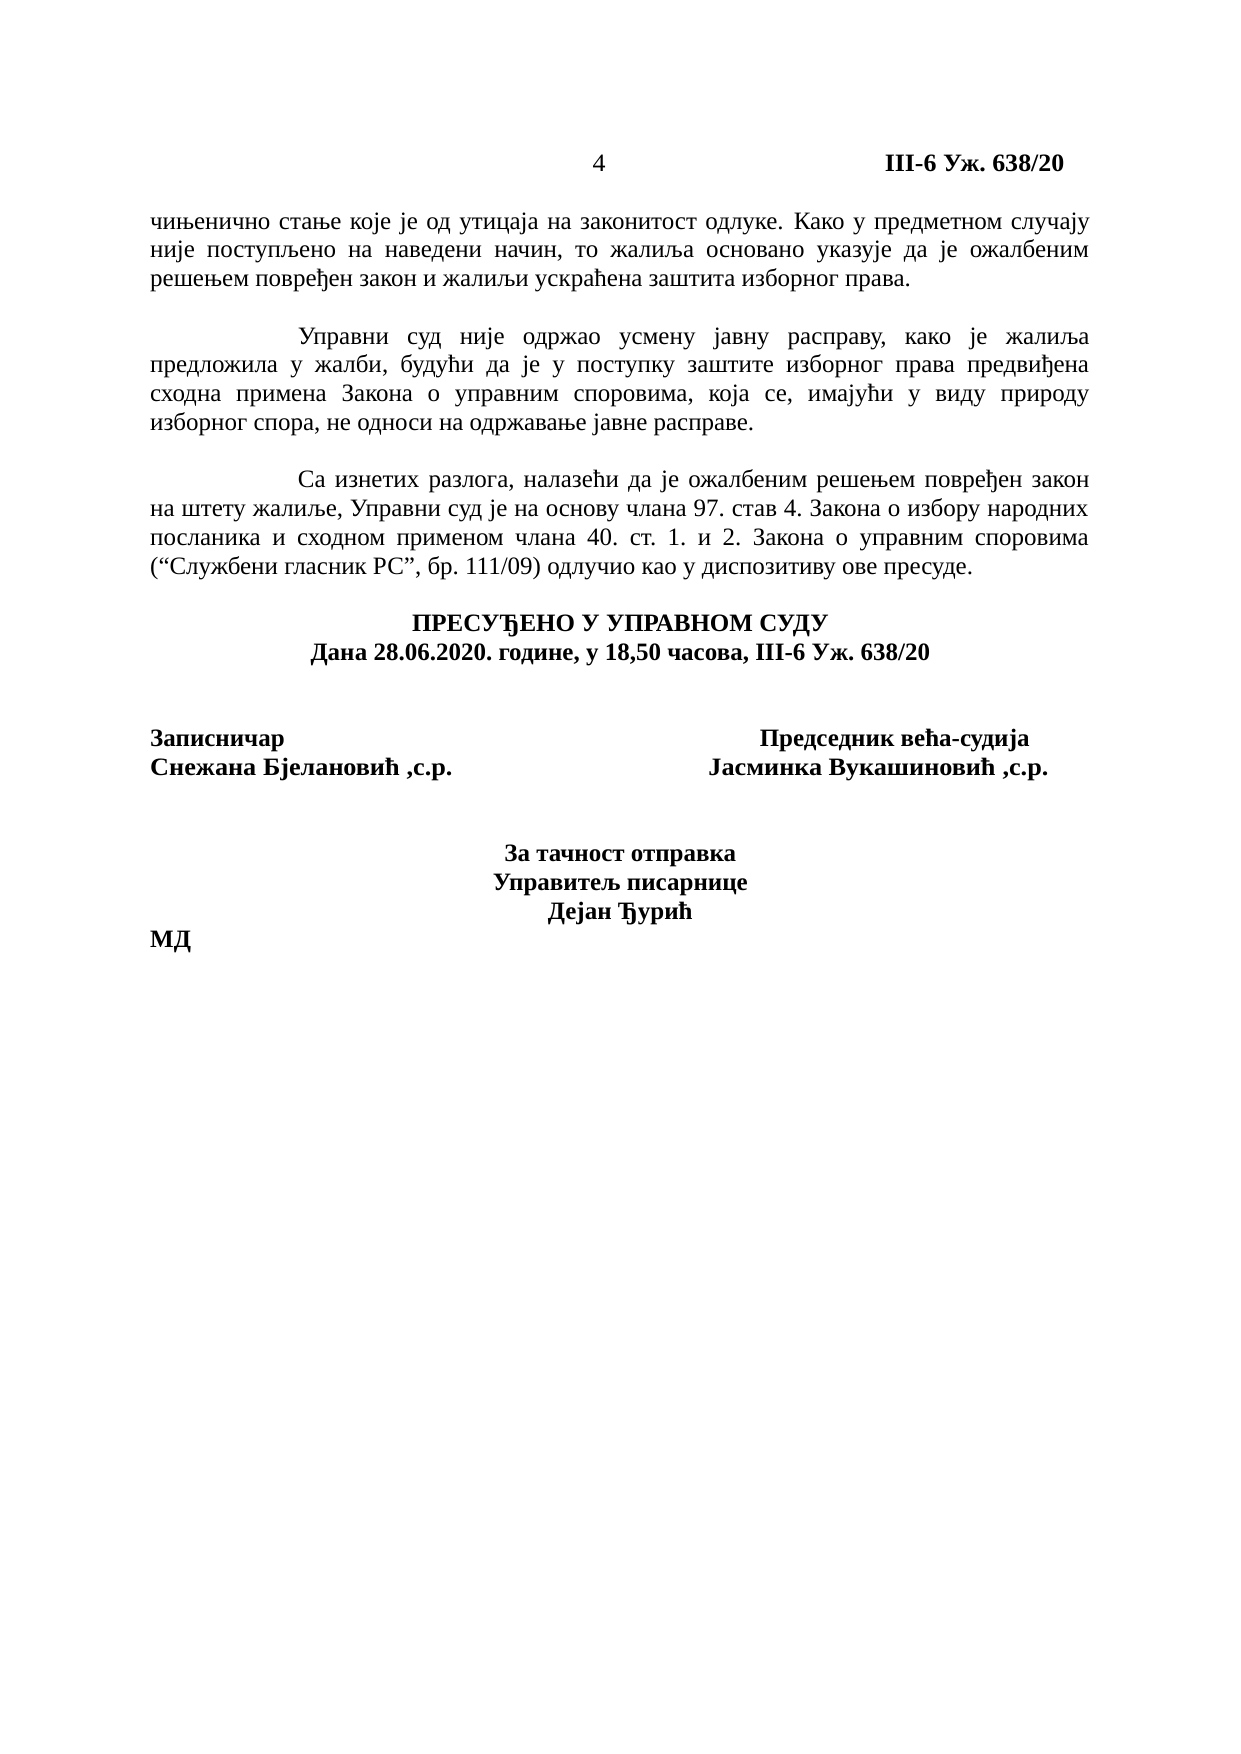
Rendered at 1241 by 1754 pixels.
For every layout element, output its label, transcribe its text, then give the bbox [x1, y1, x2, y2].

text Снежана Бјелановић ,с.р. Јасминка Вукашиновић ,с.р. [150, 752, 1090, 781]
text ПРЕСУЂЕНО У УПРАВНОМ СУДУ [150, 608, 1090, 637]
text Управитељ писарнице [150, 867, 1090, 896]
text МД [150, 924, 1090, 953]
text Дејан Ђурић [150, 896, 1090, 924]
text За тачност отправка [150, 838, 1090, 867]
text Дана 28.06.2020. године, у 18,50 часова, III-6 Уж. 638/20 [150, 637, 1090, 666]
text Записничар Председник већа-судија [150, 723, 1090, 752]
text Са изнетих разлога, налазећи да је ожалбеним решењем повређен закон на штету жалиље, Управни суд је на основу члана 97. став 4. Закона о избору народних посланика и сходном применом члана 40. ст. 1. и 2. Закона о управним споровима (“Службени гласник РС”, бр. 111/09) одлучио као у диспозитиву ове пресуде. [150, 464, 1090, 579]
text чињенично стање које је од утицаја на законитост одлуке. Како у предметном случају није поступљено на наведени начин, то жалиља основано указује да је ожалбеним решењем повређен закон и жалиљи ускраћена заштита изборног права. [150, 206, 1090, 292]
text Управни суд није одржао усмену јавну расправу, како је жалиља предложила у жалби, будући да је у поступку заштите изборног права предвиђена сходна примена Закона о управним споровима, која се, имајући у виду природу изборног спора, не односи на одржавање јавне расправе. [150, 321, 1090, 436]
